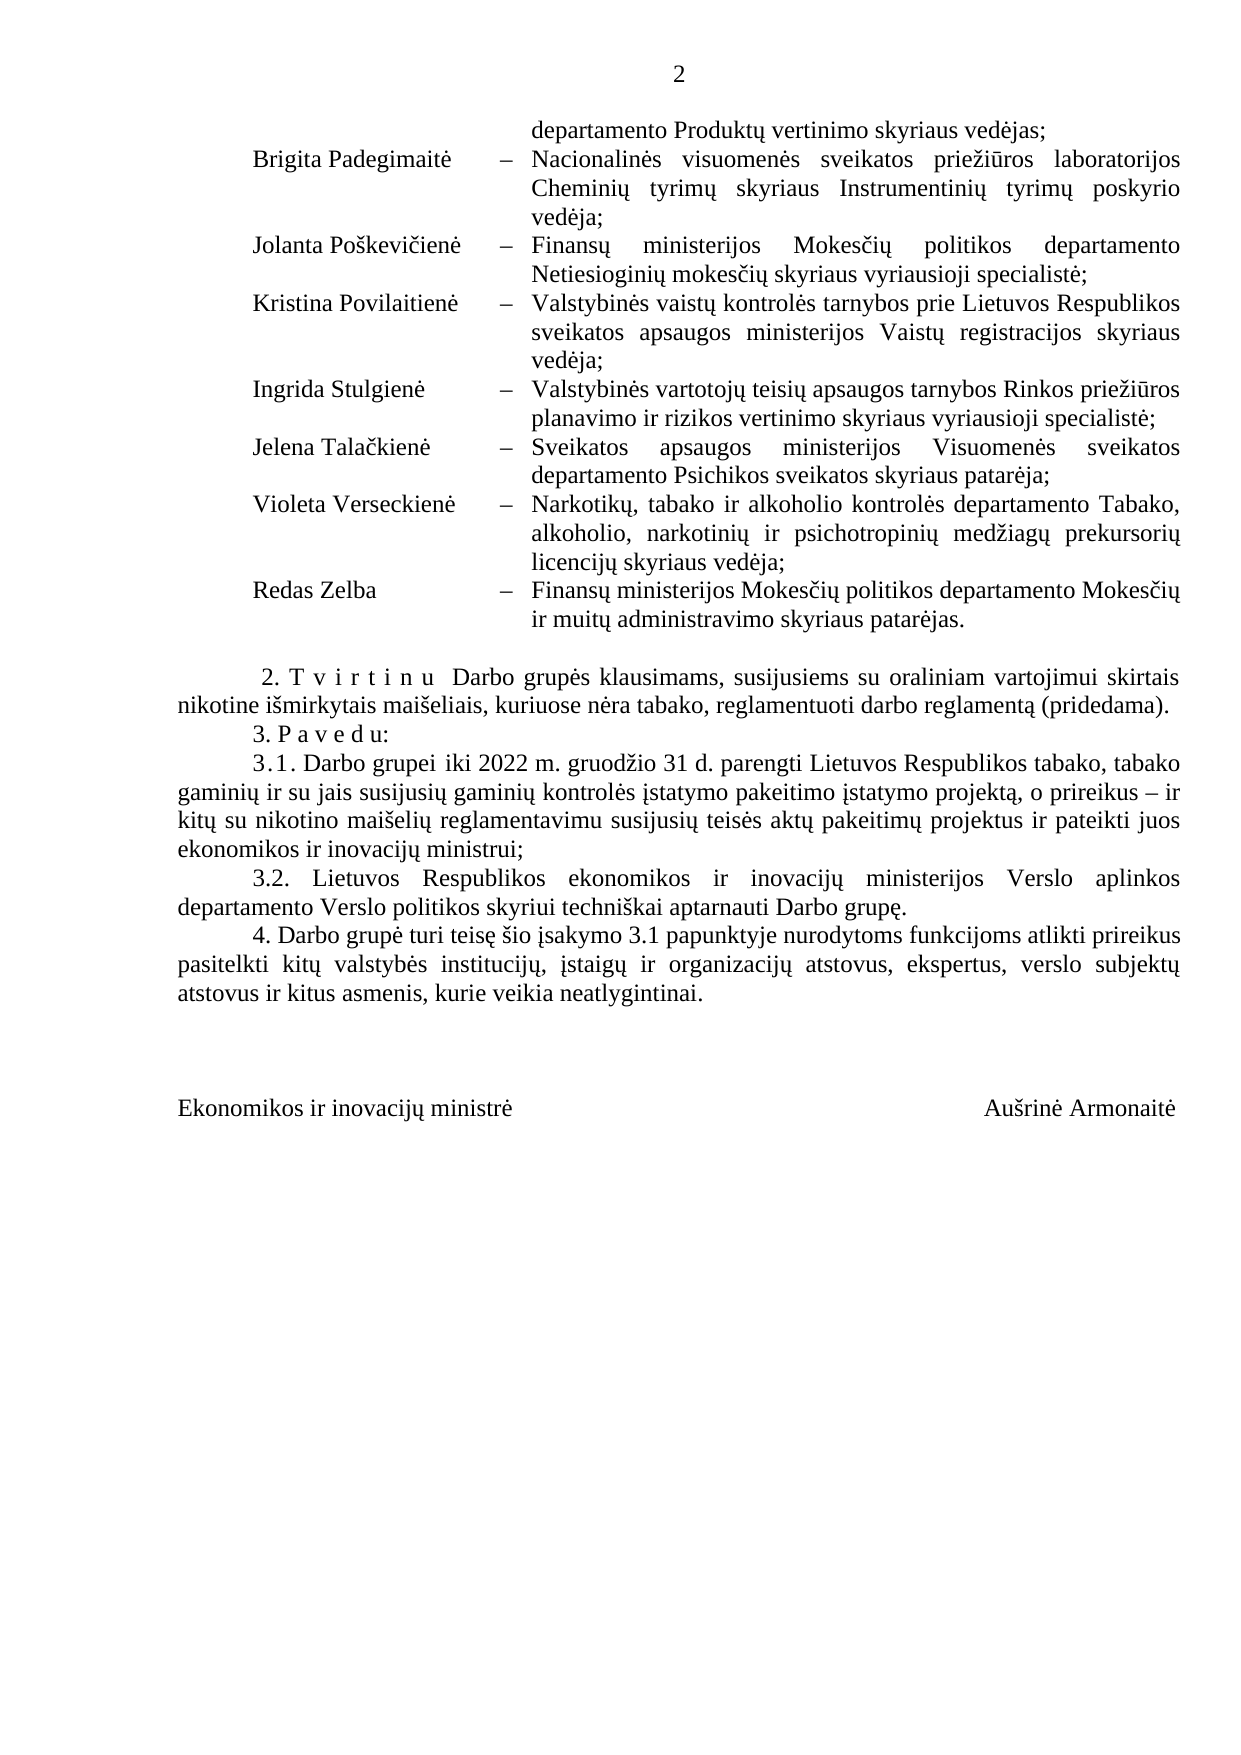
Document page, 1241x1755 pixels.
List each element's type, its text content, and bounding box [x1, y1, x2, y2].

text 3.2. Lietuvos Respublikos ekonomikos ir inovacijų ministerijos Verslo aplinkos departamento Verslo politikos skyriui techniškai aptarnauti Darbo grupę. [177, 863, 1181, 920]
table_cell – [500, 432, 531, 489]
table_cell Ingrida Stulgienė [177, 374, 500, 432]
table_cell Valstybinės vartotojų teisių apsaugos tarnybos Rinkos priežiūros planavimo ir rizikos vertinimo skyriaus vyriausioji specialistė; [531, 374, 1181, 432]
table_cell Finansų ministerijos Mokesčių politikos departamento Mokesčių ir muitų administravimo skyriaus patarėjas. [531, 575, 1181, 633]
table_cell – [500, 230, 531, 288]
table_cell Kristina Povilaitienė [177, 288, 500, 374]
table_cell Redas Zelba [177, 575, 500, 633]
table_cell Valstybinės vaistų kontrolės tarnybos prie Lietuvos Respublikos sveikatos apsaugos ministerijos Vaistų registracijos skyriaus vedėja; [531, 288, 1181, 374]
table_cell Brigita Padegimaitė [177, 144, 500, 230]
table_cell Sveikatos apsaugos ministerijos Visuomenės sveikatos departamento Psichikos sveikatos skyriaus patarėja; [531, 432, 1181, 489]
table_cell – [500, 575, 531, 633]
table_cell departamento Produktų vertinimo skyriaus vedėjas; [531, 115, 1181, 144]
table_cell – [500, 374, 531, 432]
table_cell Violeta Verseckienė [177, 489, 500, 575]
table_cell [177, 115, 500, 144]
text 3.1. Darbo grupei iki 2022 m. gruodžio 31 d. parengti Lietuvos Respublikos tabako, tabako gaminių ir su jais susijusių gaminių kontrolės įstatymo pakeitimo įstatymo projektą, o prireikus – ir kitų su nikotino maišelių reglamentavimu susijusių teisės aktų pakeitimų projektus ir pateikti juos ekonomikos ir inovacijų ministrui; [177, 748, 1181, 863]
text 3. P a v e d u: [177, 719, 1181, 748]
text 2. T v i r t i n u Darbo grupės klausimams, susijusiems su oraliniam vartojimui skirtais nikotine išmirkytais maišeliais, kuriuose nėra tabako, reglamentuoti darbo reglamentą (pridedama). [177, 662, 1181, 719]
table_cell Nacionalinės visuomenės sveikatos priežiūros laboratorijos Cheminių tyrimų skyriaus Instrumentinių tyrimų poskyrio vedėja; [531, 144, 1181, 230]
table_cell Jelena Talačkienė [177, 432, 500, 489]
table_cell Finansų ministerijos Mokesčių politikos departamento Netiesioginių mokesčių skyriaus vyriausioji specialistė; [531, 230, 1181, 288]
table_cell Narkotikų, tabako ir alkoholio kontrolės departamento Tabako, alkoholio, narkotinių ir psichotropinių medžiagų prekursorių licencijų skyriaus vedėja; [531, 489, 1181, 575]
text Ekonomikos ir inovacijų ministrė Aušrinė Armonaitė [177, 1093, 1181, 1122]
table_cell [500, 115, 531, 144]
table_cell Jolanta Poškevičienė [177, 230, 500, 288]
table_cell – [500, 288, 531, 374]
table_cell – [500, 144, 531, 230]
text 4. Darbo grupė turi teisę šio įsakymo 3.1 papunktyje nurodytoms funkcijoms atlikti prireikus pasitelkti kitų valstybės institucijų, įstaigų ir organizacijų atstovus, ekspertus, verslo subjektų atstovus ir kitus asmenis, kurie veikia neatlygintinai. [177, 920, 1181, 1007]
table_cell – [500, 489, 531, 575]
